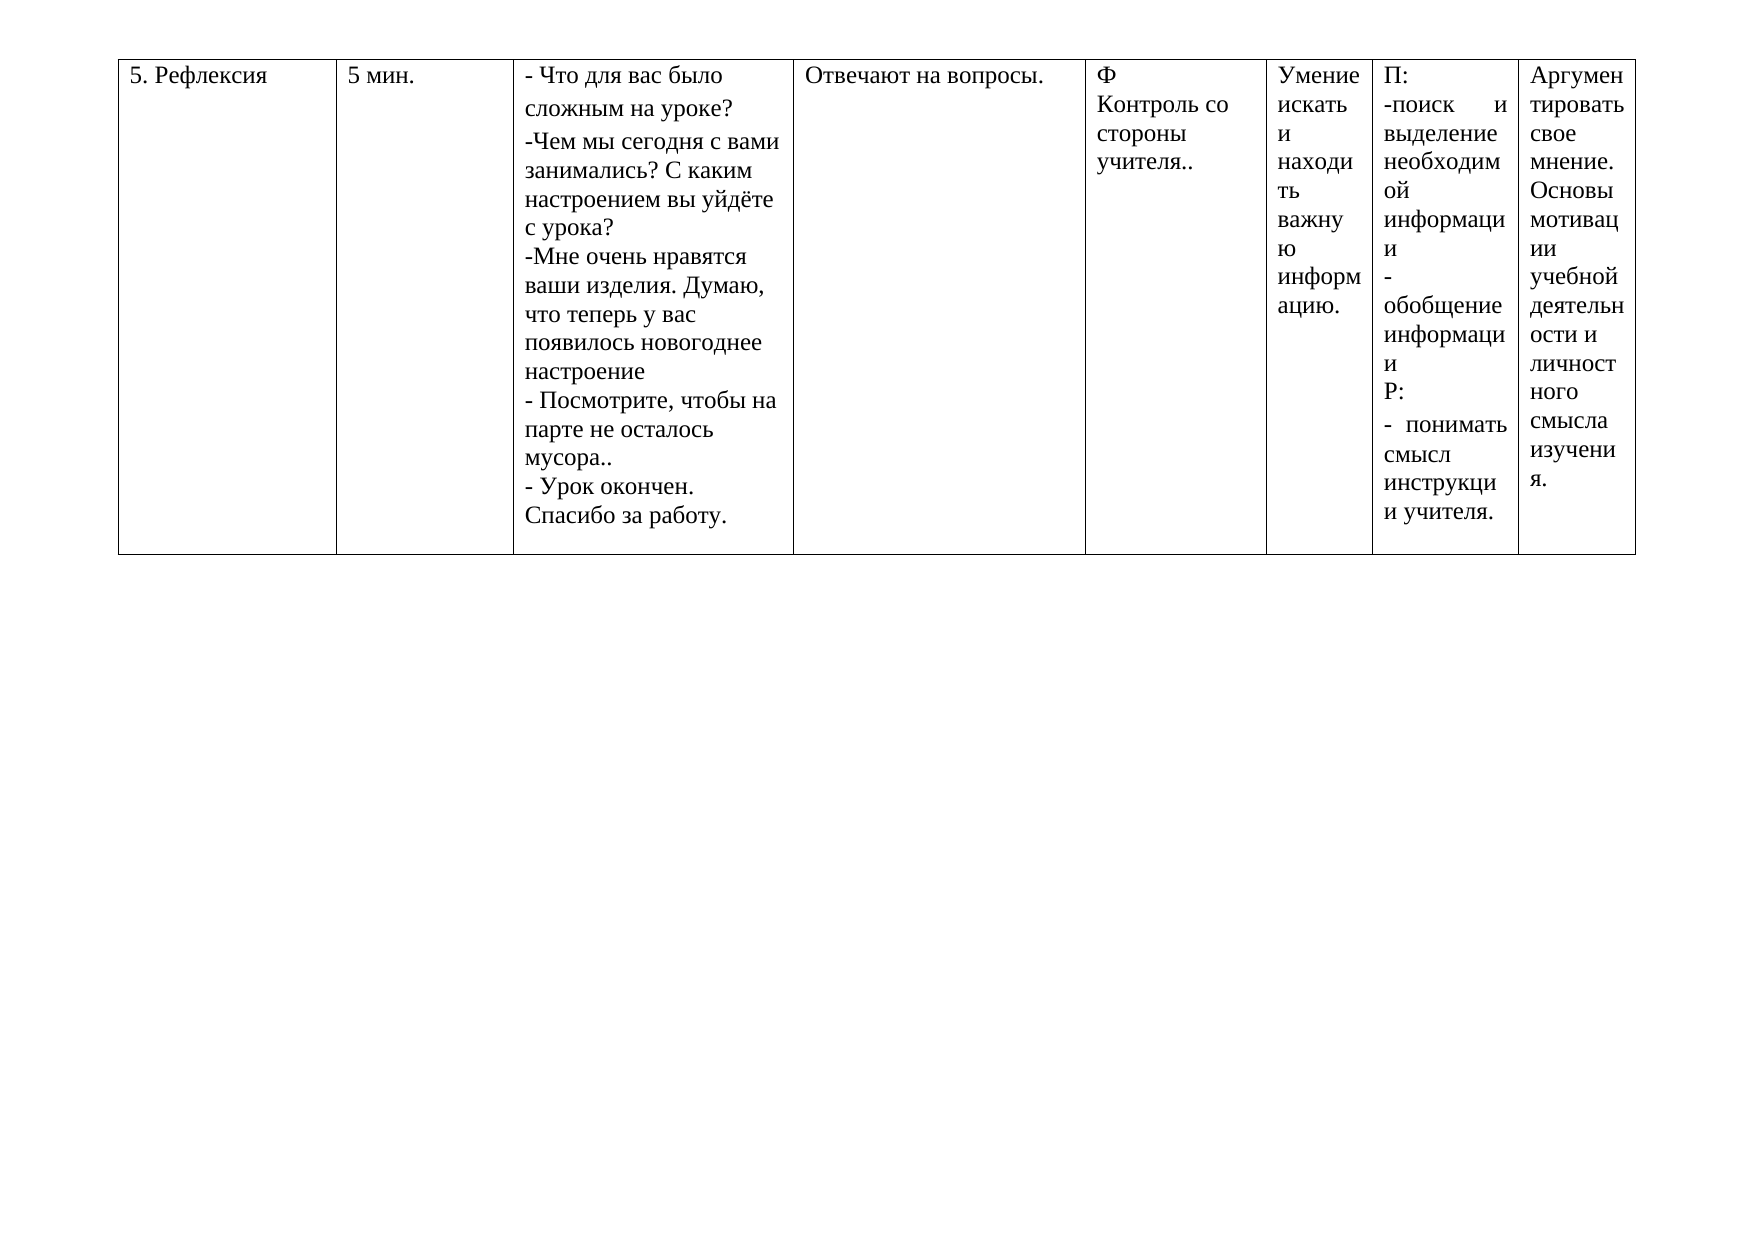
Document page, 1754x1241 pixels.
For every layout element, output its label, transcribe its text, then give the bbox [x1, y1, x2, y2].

table_cell Ф Контроль со стороны учителя.. [1086, 60, 1266, 554]
table_cell Аргументировать свое мнение.Основы мотивации учебной деятельности и личностного смысла изучения. [1519, 60, 1635, 554]
table_cell П: -поиск и выделение необходимой информации -обобщение информации Р: - понимать смысл инструкции учителя. [1373, 60, 1518, 554]
table_cell 5 мин. [337, 60, 513, 554]
table_cell Умение искать и находить важную информацию. [1267, 60, 1372, 554]
table_cell - Что для вас было сложным на уроке? -Чем мы сегодня с вами занимались? С каким настроением вы уйдёте с урока? -Мне очень нравятся ваши изделия. Думаю, что теперь у вас появилось новогоднее настроение - Посмотрите, чтобы на парте не осталось мусора.. - Урок окончен. Спасибо за работу. [514, 60, 793, 554]
table_cell 5. Рефлексия [119, 60, 336, 554]
table_cell Отвечают на вопросы. [794, 60, 1085, 554]
